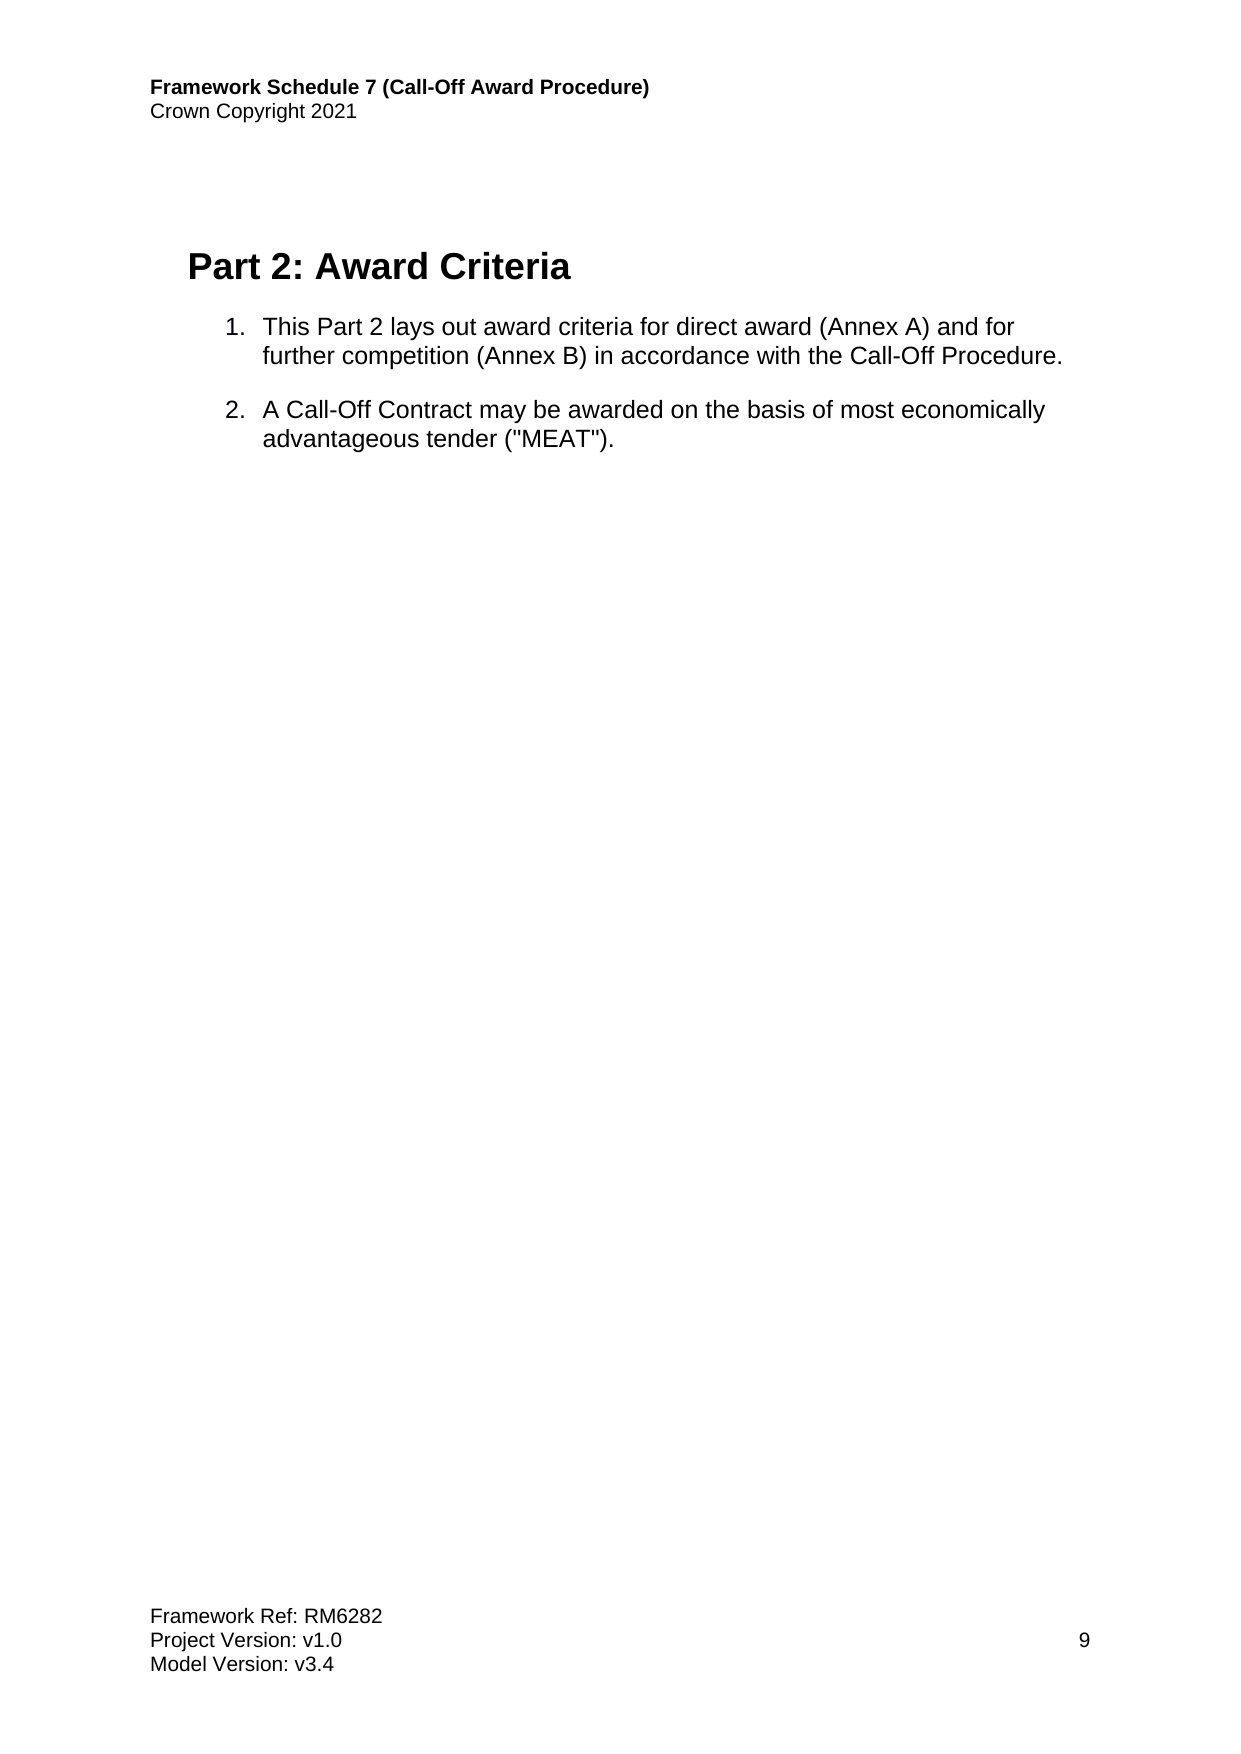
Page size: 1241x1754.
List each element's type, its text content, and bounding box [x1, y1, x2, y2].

text Part 2: Award Criteria [187, 244, 1090, 287]
list This Part 2 lays out award criteria for direct award (Annex A) and for further competition (Annex B) in accordance with the Call-Off Procedure. [225, 312, 1090, 370]
list A Call-Off Contract may be awarded on the basis of most economically advantageous tender ("MEAT"). [225, 395, 1090, 452]
